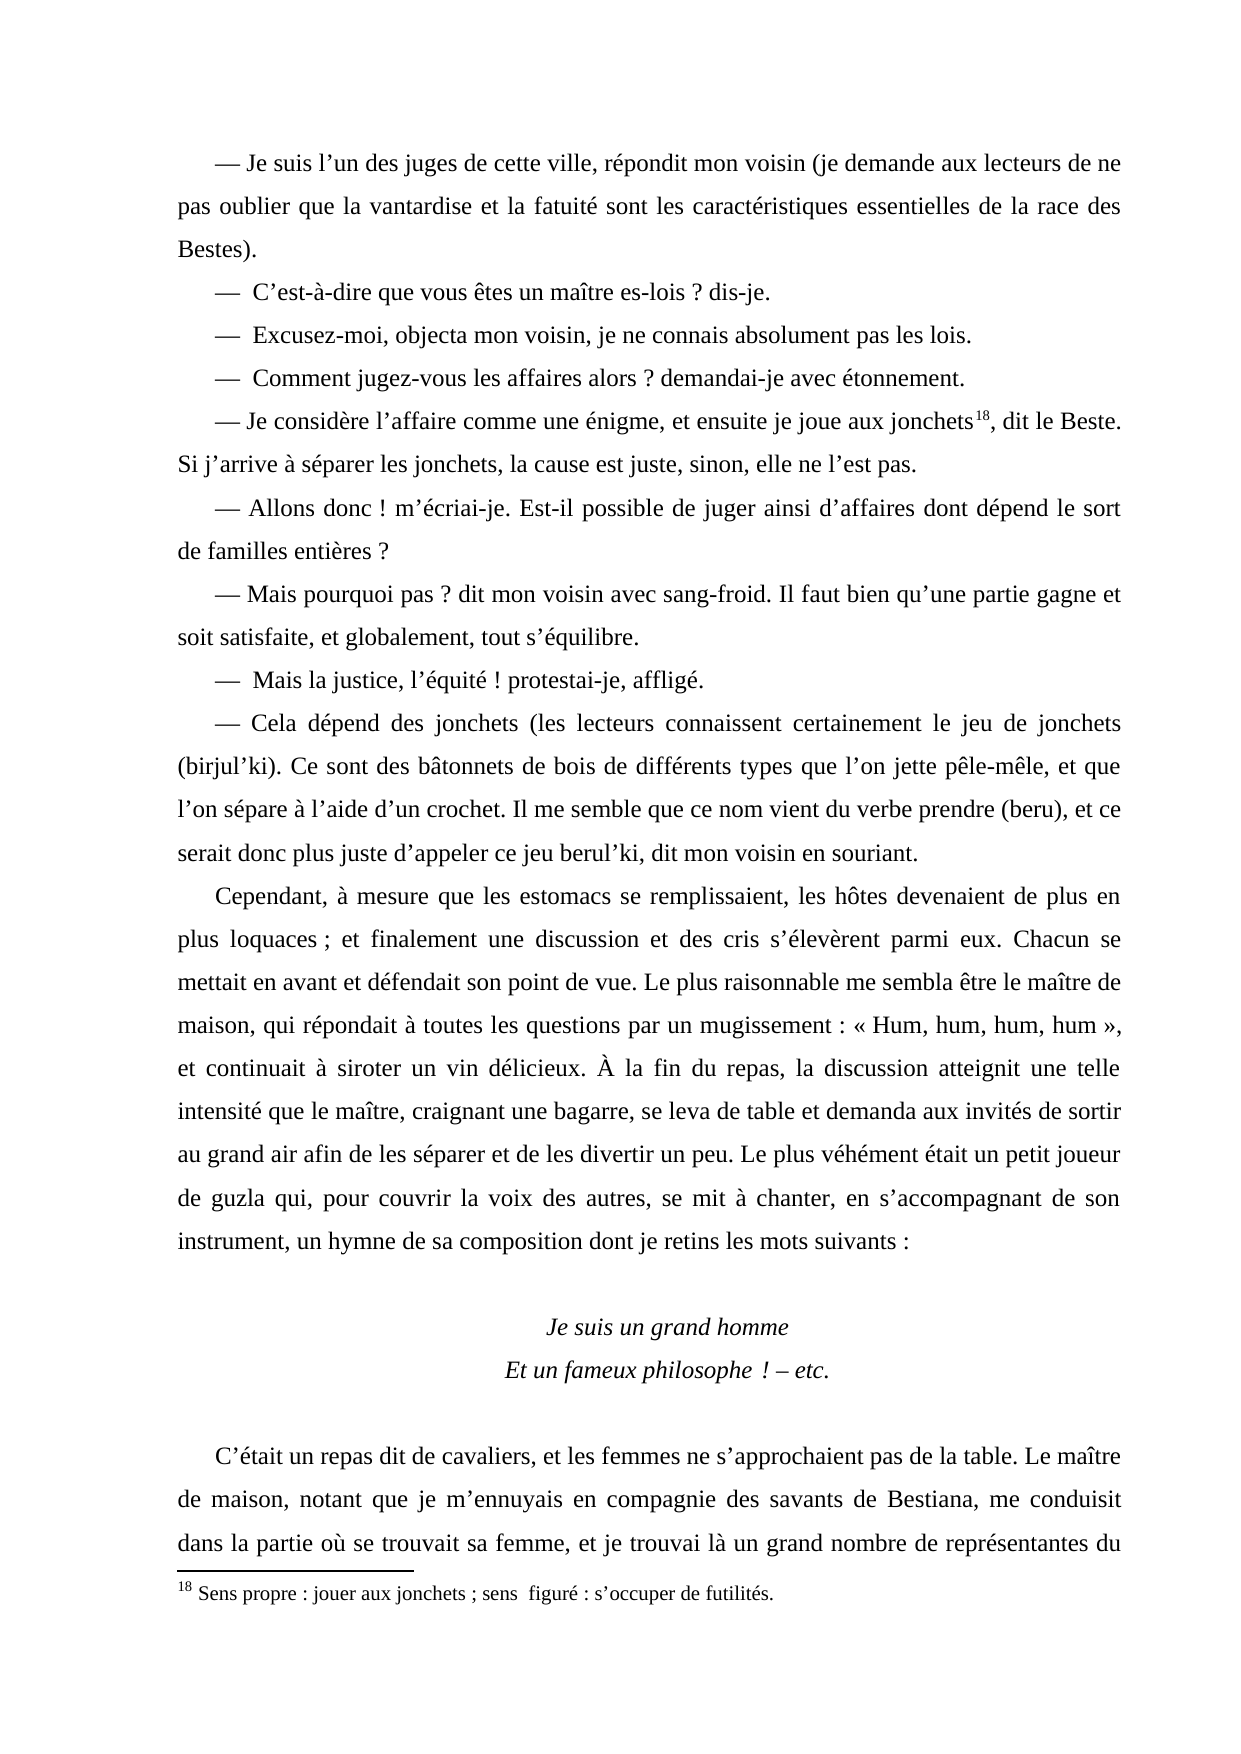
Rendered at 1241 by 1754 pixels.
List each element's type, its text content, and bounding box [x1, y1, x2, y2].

list C’est-à-dire que vous êtes un maître es-lois ? dis-je. [215, 277, 1122, 306]
list Mais la justice, l’équité ! protestai-je, affligé. [215, 665, 1122, 694]
text Je suis un grand homme [177, 1312, 1122, 1341]
text — Allons donc ! m’écriai-je. Est-il possible de juger ainsi d’affaires dont dépend le sort de familles entières ? [177, 493, 1122, 564]
text — Cela dépend des jonchets (les lecteurs connaissent certainement le jeu de jonchets (birjul’ki). Ce sont des bâtonnets de bois de différents types que l’on jette pêle-mêle, et que l’on sépare à l’aide d’un crochet. Il me semble que ce nom vient du verbe prendre (beru), et ce serait donc plus juste d’appeler ce jeu berul’ki, dit mon voisin en souriant. [177, 708, 1122, 866]
text Sens propre : jouer aux jonchets ; sens figuré : s’occuper de futilités. [177, 1577, 1122, 1606]
text — Je considère l’affaire comme une énigme, et ensuite je joue aux jonchets, dit le Beste. Si j’arrive à séparer les jonchets, la cause est juste, sinon, elle ne l’est pas. [177, 406, 1122, 478]
list Excusez-moi, objecta mon voisin, je ne connais absolument pas les lois. [215, 320, 1122, 349]
list Comment jugez-vous les affaires alors ? demandai-je avec étonnement. [215, 363, 1122, 392]
text Et un fameux philosophe ! – etc. [177, 1355, 1122, 1384]
text Cependant, à mesure que les estomacs se remplissaient, les hôtes devenaient de plus en plus loquaces ; et finalement une discussion et des cris s’élevèrent parmi eux. Chacun se mettait en avant et défendait son point de vue. Le plus raisonnable me sembla être le maître de maison, qui répondait à toutes les questions par un mugissement : « Hum, hum, hum, hum », et continuait à siroter un vin délicieux. À la fin du repas, la discussion atteignit une telle intensité que le maître, craignant une bagarre, se leva de table et demanda aux invités de sortir au grand air afin de les séparer et de les divertir un peu. Le plus véhément était un petit joueur de guzla qui, pour couvrir la voix des autres, se mit à chanter, en s’accompagnant de son instrument, un hymne de sa composition dont je retins les mots suivants : [177, 881, 1122, 1254]
text C’était un repas dit de cavaliers, et les femmes ne s’approchaient pas de la table. Le maître de maison, notant que je m’ennuyais en compagnie des savants de Bestiana, me conduisit dans la partie où se trouvait sa femme, et je trouvai là un grand nombre de représentantes du [177, 1441, 1122, 1556]
text — Mais pourquoi pas ? dit mon voisin avec sang-froid. Il faut bien qu’une partie gagne et soit satisfaite, et globalement, tout s’équilibre. [177, 579, 1122, 651]
text — Je suis l’un des juges de cette ville, répondit mon voisin (je demande aux lecteurs de ne pas oublier que la vantardise et la fatuité sont les caractéristiques essentielles de la race des Bestes). [177, 148, 1122, 263]
